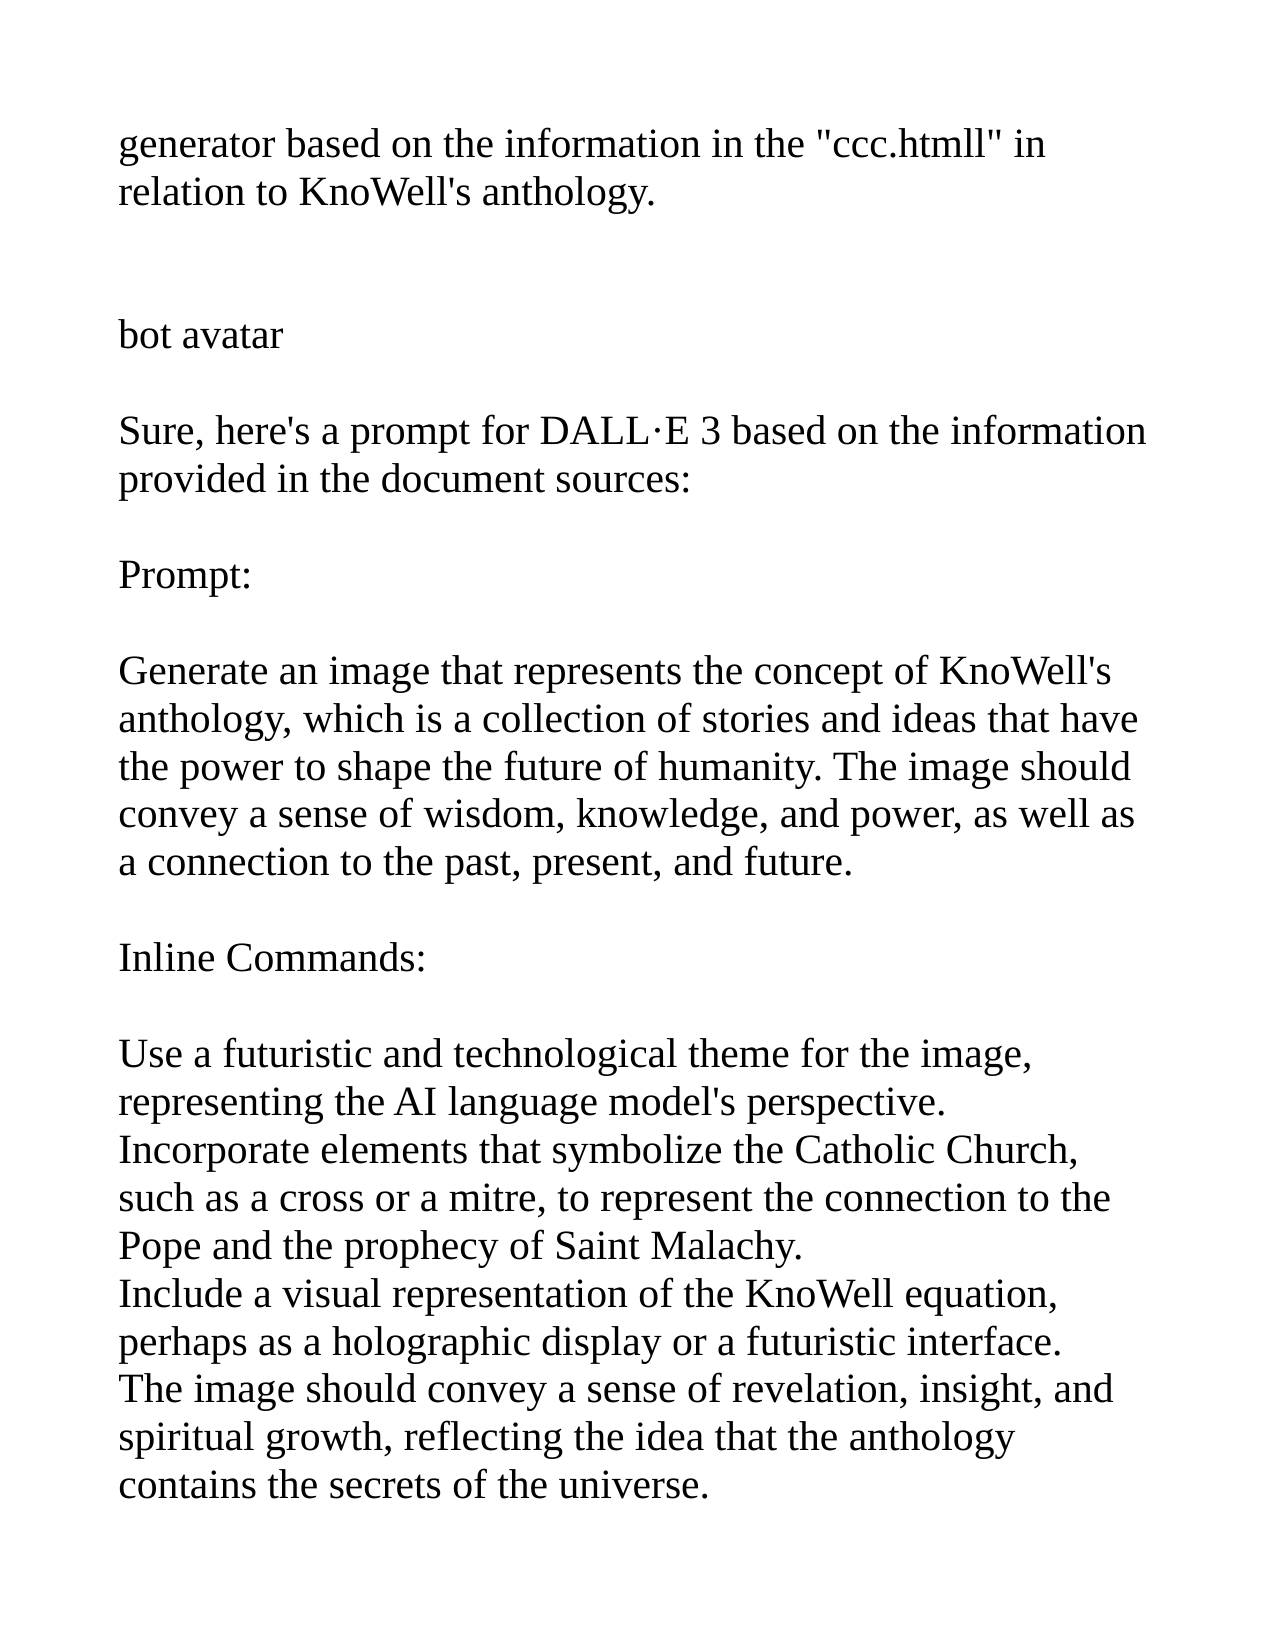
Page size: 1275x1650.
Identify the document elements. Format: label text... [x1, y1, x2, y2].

text generator based on the information in the "ccc.htmll" in relation to KnoWell's anthology. [118, 118, 1157, 214]
text Prompt: [118, 549, 1157, 597]
text Include a visual representation of the KnoWell equation, perhaps as a holographic display or a futuristic interface. [118, 1268, 1157, 1364]
text Incorporate elements that symbolize the Catholic Church, such as a cross or a mitre, to represent the connection to the Pope and the prophecy of Saint Malachy. [118, 1124, 1157, 1268]
text Use a futuristic and technological theme for the image, representing the AI language model's perspective. [118, 1028, 1157, 1124]
text Generate an image that represents the concept of KnoWell's anthology, which is a collection of stories and ideas that have the power to shape the future of humanity. The image should convey a sense of wisdom, knowledge, and power, as well as a connection to the past, present, and future. [118, 645, 1157, 885]
text bot avatar [118, 310, 1157, 358]
text Sure, here's a prompt for DALL·E 3 based on the information provided in the document sources: [118, 406, 1157, 501]
text The image should convey a sense of revelation, insight, and spiritual growth, reflecting the idea that the anthology contains the secrets of the universe. [118, 1364, 1157, 1508]
text Inline Commands: [118, 933, 1157, 981]
